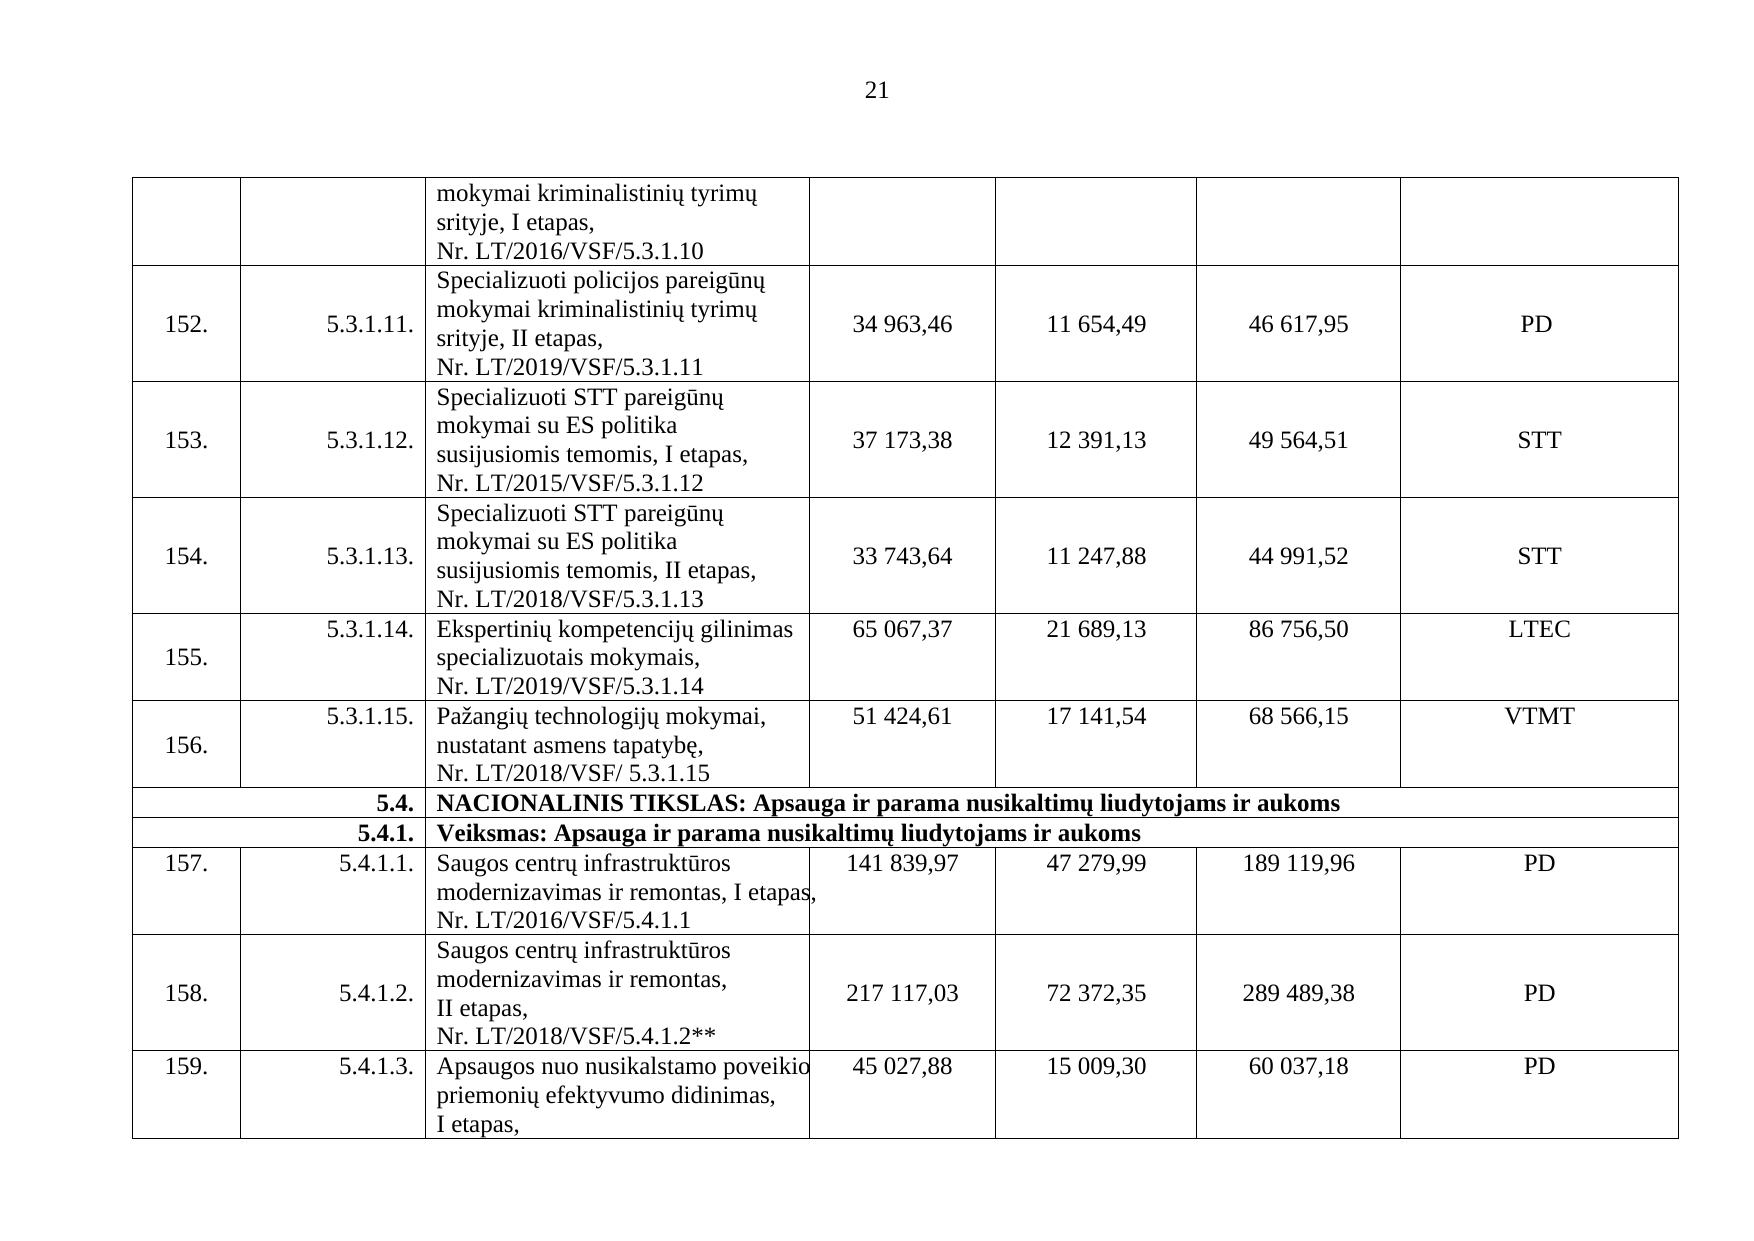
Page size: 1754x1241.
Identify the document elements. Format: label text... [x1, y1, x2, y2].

table_cell 21 689,13 [996, 614, 1196, 700]
table_cell [996, 178, 1196, 264]
table_cell 5.3.1.13. [241, 498, 425, 613]
table_cell [1679, 265, 1684, 381]
table_cell [1679, 177, 1684, 264]
table_cell 159. [133, 1051, 240, 1137]
table_cell [1679, 700, 1684, 787]
table_cell 33 743,64 [810, 498, 995, 613]
table_cell 5.3.1.12. [241, 382, 425, 497]
table_cell [810, 178, 995, 264]
table_cell Ekspertinių kompetencijų gilinimas specializuotais mokymais, Nr. LT/2019/VSF/5.3.1.14 [426, 614, 809, 700]
table_cell 12 391,13 [996, 382, 1196, 497]
table_cell 154. [133, 498, 240, 613]
table_cell STT [1401, 498, 1678, 613]
table_cell 11 654,49 [996, 266, 1196, 381]
table_cell [1679, 1050, 1684, 1137]
table_cell 45 027,88 [810, 1051, 995, 1137]
table_cell 11 247,88 [996, 498, 1196, 613]
table_cell 46 617,95 [1197, 266, 1400, 381]
table_cell 86 756,50 [1197, 614, 1400, 700]
table_cell 155. [133, 614, 240, 700]
table_cell 156. [133, 701, 240, 787]
table_cell PD [1401, 848, 1678, 934]
table_cell 5.3.1.15. [241, 701, 425, 787]
table_cell Specializuoti STT pareigūnų mokymai su ES politika susijusiomis temomis, II etapas, Nr. LT/2018/VSF/5.3.1.13 [426, 498, 809, 613]
table_cell [133, 178, 240, 264]
table_cell [1679, 497, 1684, 613]
table_cell 5.4.1.2. [241, 935, 425, 1050]
table_cell 217 117,03 [810, 935, 995, 1050]
table_cell 5.4.1.3. [241, 1051, 425, 1137]
table_cell PD [1401, 935, 1678, 1050]
table_cell [1401, 178, 1678, 264]
table_cell Specializuoti policijos pareigūnų mokymai kriminalistinių tyrimų srityje, II etapas, Nr. LT/2019/VSF/5.3.1.11 [426, 266, 809, 381]
table_cell 5.3.1.11. [241, 266, 425, 381]
table_cell 5.4.1.1. [241, 848, 425, 934]
table_cell LTEC [1401, 614, 1678, 700]
table_cell PD [1401, 266, 1678, 381]
table_cell 157. [133, 848, 240, 934]
table_cell 141 839,97 [810, 848, 995, 934]
table_cell Saugos centrų infrastruktūros modernizavimas ir remontas, II etapas, Nr. LT/2018/VSF/5.4.1.2** [426, 935, 809, 1050]
table_cell 44 991,52 [1197, 498, 1400, 613]
table_cell 289 489,38 [1197, 935, 1400, 1050]
table_cell 65 067,37 [810, 614, 995, 700]
table_cell VTMT [1401, 701, 1678, 787]
table_cell 47 279,99 [996, 848, 1196, 934]
table_cell STT [1401, 382, 1678, 497]
table_cell [1679, 381, 1684, 497]
table_cell 60 037,18 [1197, 1051, 1400, 1137]
table_cell Veiksmas: Apsauga ir parama nusikaltimų liudytojams ir aukoms [426, 818, 1678, 847]
table_cell [1679, 613, 1684, 700]
table_cell 158. [133, 935, 240, 1050]
table_cell 72 372,35 [996, 935, 1196, 1050]
table_cell 5.4. [133, 788, 425, 817]
table_cell 5.3.1.14. [241, 614, 425, 700]
table_cell Specializuoti STT pareigūnų mokymai su ES politika susijusiomis temomis, I etapas, Nr. LT/2015/VSF/5.3.1.12 [426, 382, 809, 497]
table_cell [1679, 817, 1684, 847]
table_cell 51 424,61 [810, 701, 995, 787]
table_cell 17 141,54 [996, 701, 1196, 787]
table_cell Pažangių technologijų mokymai, nustatant asmens tapatybę, Nr. LT/2018/VSF/ 5.3.1.15 [426, 701, 809, 787]
table_cell mokymai kriminalistinių tyrimų srityje, I etapas, Nr. LT/2016/VSF/5.3.1.10 [426, 178, 809, 264]
table_cell [1679, 787, 1684, 817]
table_cell 189 119,96 [1197, 848, 1400, 934]
table_cell Apsaugos nuo nusikalstamo poveikio priemonių efektyvumo didinimas, I etapas, [426, 1051, 809, 1137]
table_cell [241, 178, 425, 264]
table_cell 68 566,15 [1197, 701, 1400, 787]
table_cell 34 963,46 [810, 266, 995, 381]
table_cell [1679, 934, 1684, 1050]
table_cell Saugos centrų infrastruktūros modernizavimas ir remontas, I etapas, Nr. LT/2016/VSF/5.4.1.1 [426, 848, 809, 934]
table_cell 153. [133, 382, 240, 497]
table_cell 37 173,38 [810, 382, 995, 497]
table_cell 5.4.1. [133, 818, 425, 847]
table_cell [1679, 847, 1684, 934]
table_cell PD [1401, 1051, 1678, 1137]
table_cell [1197, 178, 1400, 264]
table_cell NACIONALINIS TIKSLAS: Apsauga ir parama nusikaltimų liudytojams ir aukoms [426, 788, 1678, 817]
table_cell 49 564,51 [1197, 382, 1400, 497]
table_cell 15 009,30 [996, 1051, 1196, 1137]
table_cell 152. [133, 266, 240, 381]
